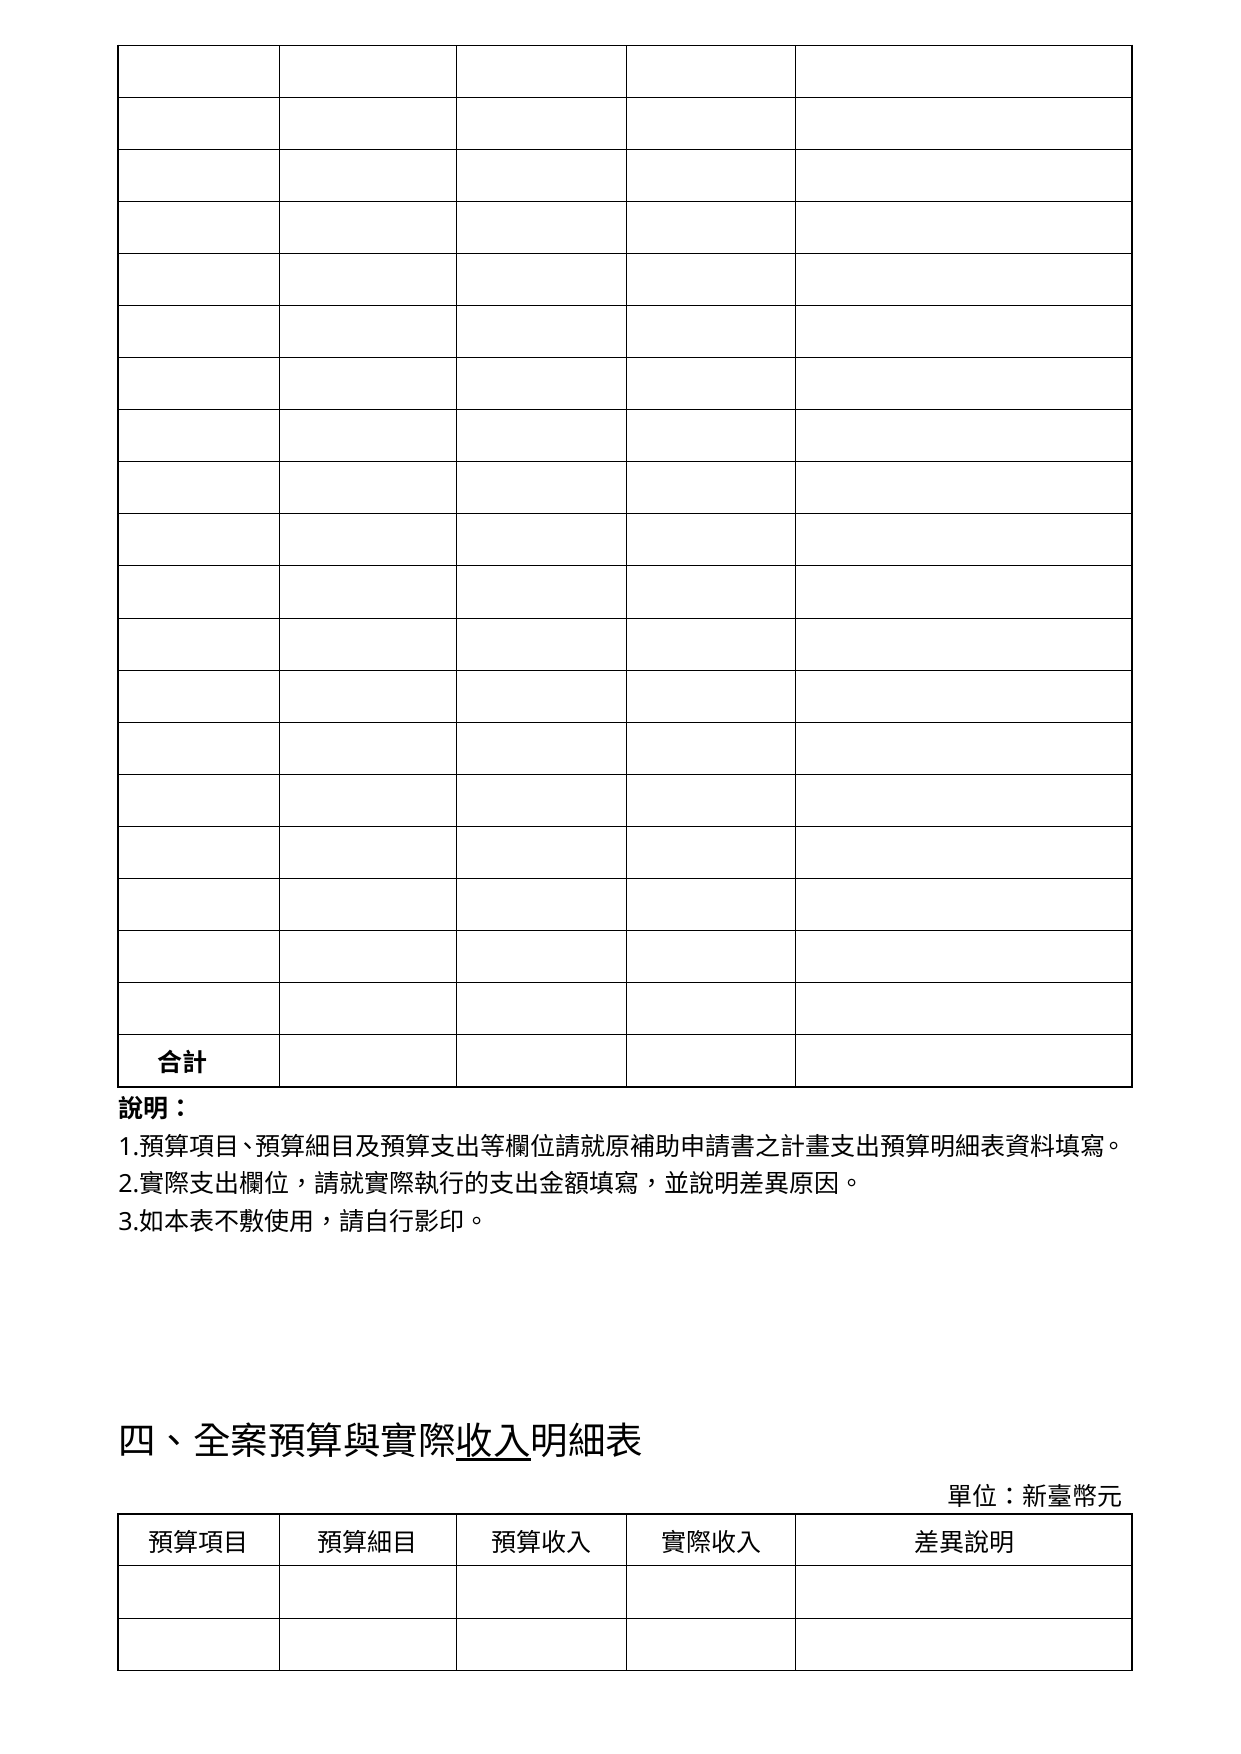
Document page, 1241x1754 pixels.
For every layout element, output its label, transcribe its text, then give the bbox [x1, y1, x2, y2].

text 說明： [118, 1088, 1122, 1126]
table_cell [457, 1035, 626, 1086]
table_cell [627, 1566, 795, 1617]
table_cell [796, 1619, 1131, 1669]
table_cell [796, 827, 1131, 878]
table_header 差異說明 [796, 1515, 1131, 1565]
table_cell [627, 619, 795, 669]
table_cell [280, 410, 456, 461]
table_cell [627, 358, 795, 409]
table_cell [796, 306, 1131, 357]
table_cell [280, 1566, 456, 1617]
table_cell [280, 1035, 456, 1086]
table_cell [119, 879, 279, 930]
table_cell [796, 723, 1131, 774]
table_cell [457, 619, 626, 669]
table_cell [280, 46, 456, 97]
table_cell [796, 879, 1131, 930]
text 單位：新臺幣元 [118, 1476, 1122, 1513]
table_cell [119, 462, 279, 513]
table_cell [280, 462, 456, 513]
table_cell [280, 98, 456, 149]
table_cell [627, 410, 795, 461]
table_cell [457, 462, 626, 513]
table_cell [119, 202, 279, 253]
table_cell [280, 879, 456, 930]
table_cell [627, 983, 795, 1034]
table_cell [796, 1035, 1131, 1086]
text 四、全案預算與實際收入明細表 [118, 1401, 1122, 1476]
table_cell [280, 723, 456, 774]
table_cell [280, 514, 456, 565]
table_cell [796, 983, 1131, 1034]
table_cell [457, 983, 626, 1034]
table_cell [457, 254, 626, 305]
table_cell [119, 671, 279, 722]
table_cell [119, 983, 279, 1034]
table_cell [627, 827, 795, 878]
table_cell [457, 46, 626, 97]
table_cell [627, 462, 795, 513]
table_cell [280, 1619, 456, 1669]
table_cell [119, 254, 279, 305]
table_cell [627, 671, 795, 722]
table_cell [627, 46, 795, 97]
table_header 實際收入 [627, 1515, 795, 1565]
table_header 預算項目 [119, 1515, 279, 1565]
table_cell [627, 1619, 795, 1669]
table_cell [796, 931, 1131, 982]
text 1.預算項目、預算細目及預算支出等欄位請就原補助申請書之計畫支出預算明細表資料填寫。 2.實際支出欄位，請就實際執行的支出金額填寫，並說明差異原因。 [118, 1126, 1122, 1201]
table_cell [119, 619, 279, 669]
table_cell [119, 514, 279, 565]
table_cell [457, 1619, 626, 1669]
table_cell [119, 566, 279, 617]
table_cell [119, 827, 279, 878]
table_cell [457, 671, 626, 722]
table_cell [627, 723, 795, 774]
table_cell [796, 566, 1131, 617]
table_cell [627, 98, 795, 149]
table_cell [796, 619, 1131, 669]
table_cell [627, 306, 795, 357]
table_cell [796, 671, 1131, 722]
table_cell [627, 1035, 795, 1086]
table_cell [119, 150, 279, 201]
table_cell [119, 1619, 279, 1669]
table_cell [119, 410, 279, 461]
table_cell [796, 775, 1131, 826]
table_cell [280, 931, 456, 982]
table_cell [457, 1566, 626, 1617]
table_cell [119, 931, 279, 982]
table_cell [280, 619, 456, 669]
table_cell [119, 306, 279, 357]
table_cell [119, 46, 279, 97]
text 3.如本表不敷使用，請自行影印。 [118, 1201, 1122, 1238]
table_cell [796, 202, 1131, 253]
table_cell [796, 150, 1131, 201]
table_cell [796, 358, 1131, 409]
table_cell [457, 514, 626, 565]
table_cell [627, 879, 795, 930]
table_cell [627, 202, 795, 253]
table_cell [280, 150, 456, 201]
table_cell [627, 775, 795, 826]
table_cell [457, 98, 626, 149]
table_cell [280, 671, 456, 722]
table_cell [457, 566, 626, 617]
table_cell [796, 410, 1131, 461]
table_cell [457, 306, 626, 357]
table_cell [627, 514, 795, 565]
table_cell [457, 931, 626, 982]
table_cell [796, 98, 1131, 149]
table_cell [119, 98, 279, 149]
table_cell [627, 566, 795, 617]
table_cell [280, 306, 456, 357]
table_cell [457, 410, 626, 461]
table_cell [280, 358, 456, 409]
table_cell [457, 202, 626, 253]
table_cell [280, 827, 456, 878]
table_cell [119, 358, 279, 409]
table_cell [796, 462, 1131, 513]
table_cell [796, 254, 1131, 305]
table_cell [457, 150, 626, 201]
table_cell 合計 [119, 1035, 279, 1086]
table_cell [457, 723, 626, 774]
table_cell [627, 931, 795, 982]
table_cell [280, 983, 456, 1034]
table_header 預算細目 [280, 1515, 456, 1565]
table_cell [280, 566, 456, 617]
table_cell [796, 514, 1131, 565]
table_cell [796, 1566, 1131, 1617]
table_cell [119, 723, 279, 774]
table_cell [627, 254, 795, 305]
table_header 預算收入 [457, 1515, 626, 1565]
table_cell [280, 202, 456, 253]
table_cell [627, 150, 795, 201]
table_cell [457, 827, 626, 878]
table_cell [280, 254, 456, 305]
table_cell [457, 358, 626, 409]
table_cell [457, 775, 626, 826]
table_cell [457, 879, 626, 930]
table_cell [119, 1566, 279, 1617]
table_cell [796, 46, 1131, 97]
table_cell [119, 775, 279, 826]
table_cell [280, 775, 456, 826]
